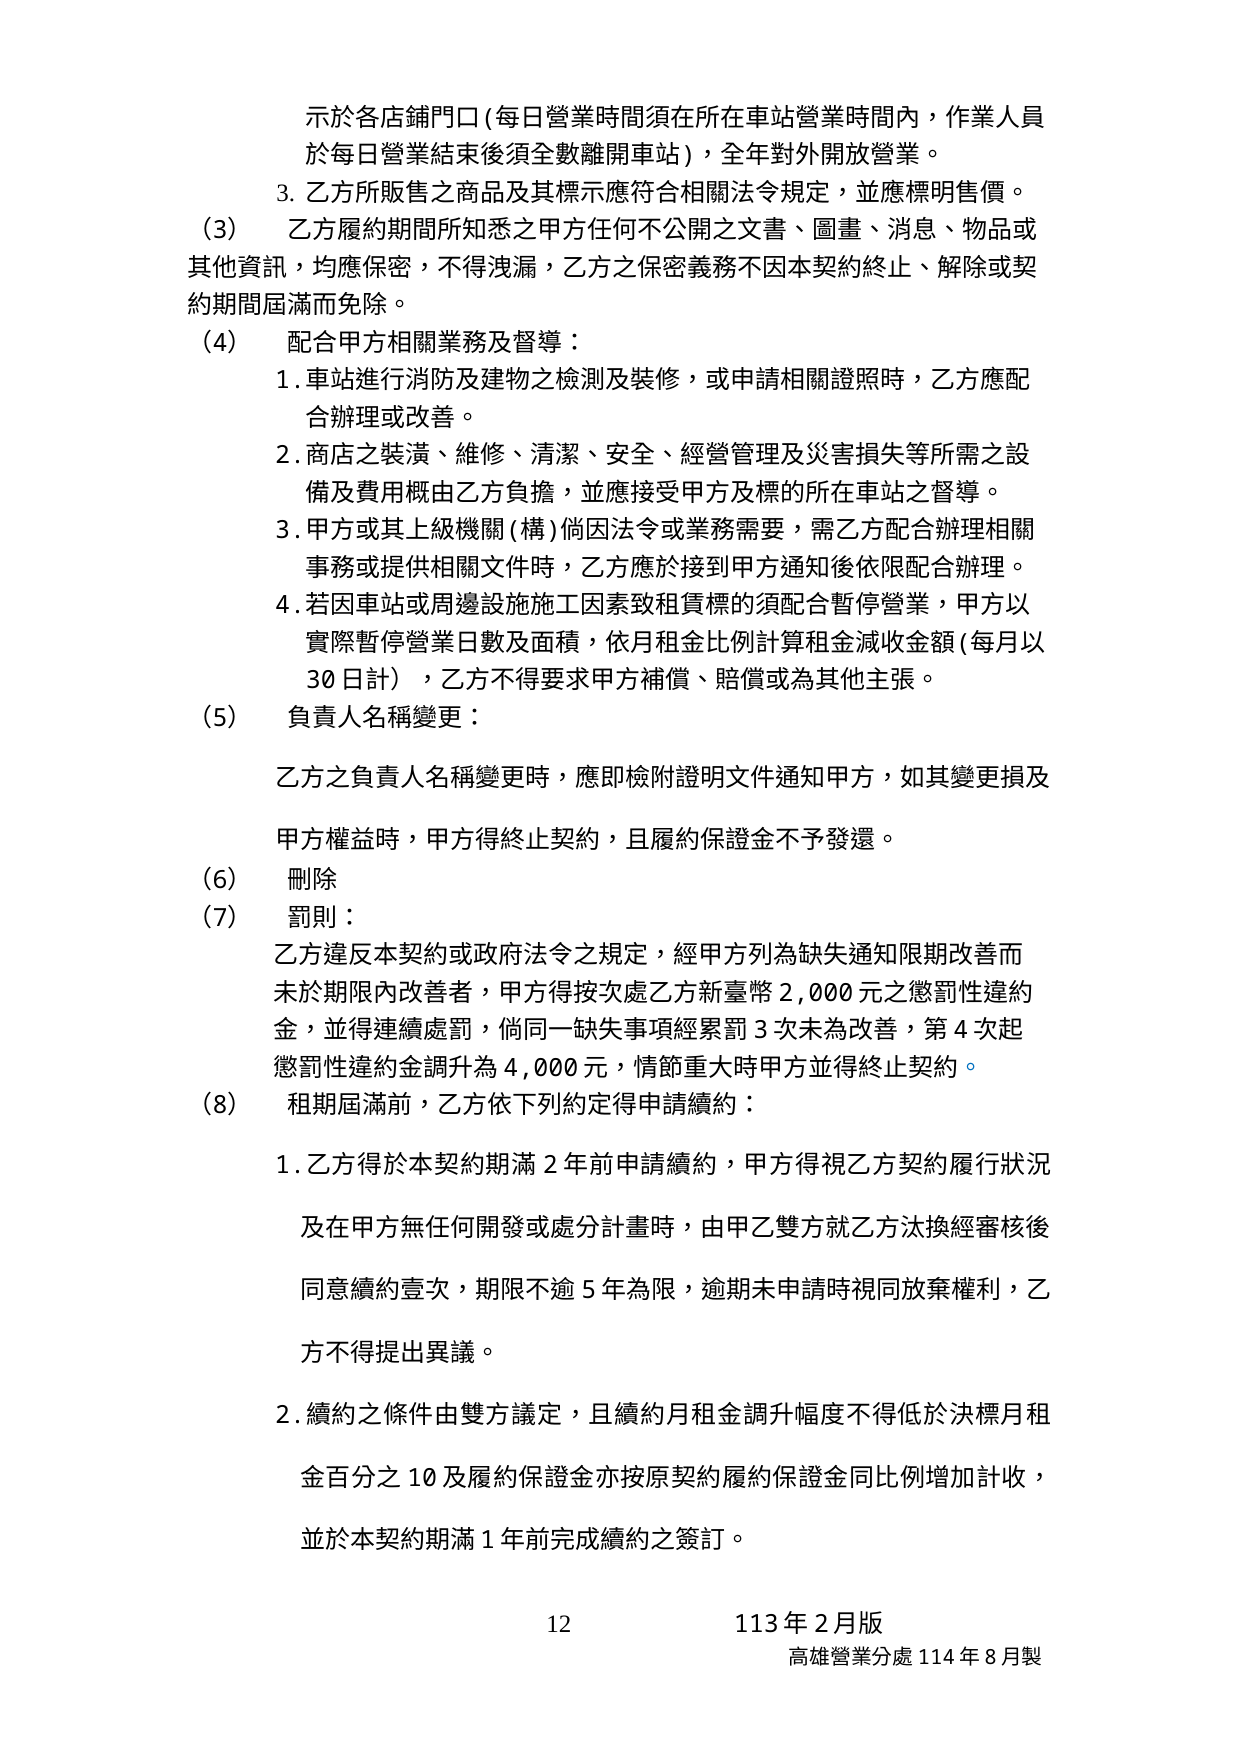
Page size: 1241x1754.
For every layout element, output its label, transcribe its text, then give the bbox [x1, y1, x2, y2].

list 罰則： [187, 896, 1047, 934]
list 配合甲方相關業務及督導： [187, 321, 1047, 359]
list 租期屆滿前，乙方依下列約定得申請續約： [187, 1084, 1047, 1121]
list 若因車站或周邊設施施工因素致租賃標的須配合暫停營業，甲方以實際暫停營業日數及面積，依月租金比例計算租金減收金額(每月以30日計），乙方不得要求甲方補償、賠償或為其他主張。 [275, 584, 1047, 696]
list 甲方或其上級機關(構)倘因法令或業務需要，需乙方配合辦理相關事務或提供相關文件時，乙方應於接到甲方通知後依限配合辦理。 [275, 509, 1047, 584]
list 負責人名稱變更： [187, 696, 1047, 734]
list 刪除 [187, 859, 1047, 896]
list 乙方所販售之商品及其標示應符合相關法令規定，並應標明售價。 [276, 171, 1047, 209]
list 車站進行消防及建物之檢測及裝修，或申請相關證照時，乙方應配合辦理或改善。 [275, 359, 1047, 434]
text 乙方違反本契約或政府法令之規定，經甲方列為缺失通知限期改善而未於期限內改善者，甲方得按次處乙方新臺幣2,000元之懲罰性違約金，並得連續處罰，倘同一缺失事項經累罰3次未為改善，第4次起懲罰性違約金調升為4,000元，情節重大時甲方並得終止契約。 [273, 934, 1047, 1084]
text 1.乙方得於本契約期滿2年前申請續約，甲方得視乙方契約履行狀況及在甲方無任何開發或處分計畫時，由甲乙雙方就乙方汰換經審核後同意續約壹次，期限不逾5年為限，逾期未申請時視同放棄權利，乙方不得提出異議。 [275, 1121, 1053, 1371]
list 乙方履約期間所知悉之甲方任何不公開之文書、圖畫、消息、物品或其他資訊，均應保密，不得洩漏，乙方之保密義務不因本契約終止、解除或契約期間屆滿而免除。 [187, 209, 1047, 321]
list 示於各店鋪門口(每日營業時間須在所在車站營業時間內，作業人員於每日營業結束後須全數離開車站)，全年對外開放營業。 [276, 96, 1047, 171]
list 商店之裝潢、維修、清潔、安全、經營管理及災害損失等所需之設備及費用概由乙方負擔，並應接受甲方及標的所在車站之督導。 [275, 434, 1047, 509]
text 乙方之負責人名稱變更時，應即檢附證明文件通知甲方，如其變更損及甲方權益時，甲方得終止契約，且履約保證金不予發還。 [275, 734, 1053, 859]
text 2.續約之條件由雙方議定，且續約月租金調升幅度不得低於決標月租金百分之10及履約保證金亦按原契約履約保證金同比例增加計收，並於本契約期滿1年前完成續約之簽訂。 [275, 1371, 1053, 1559]
